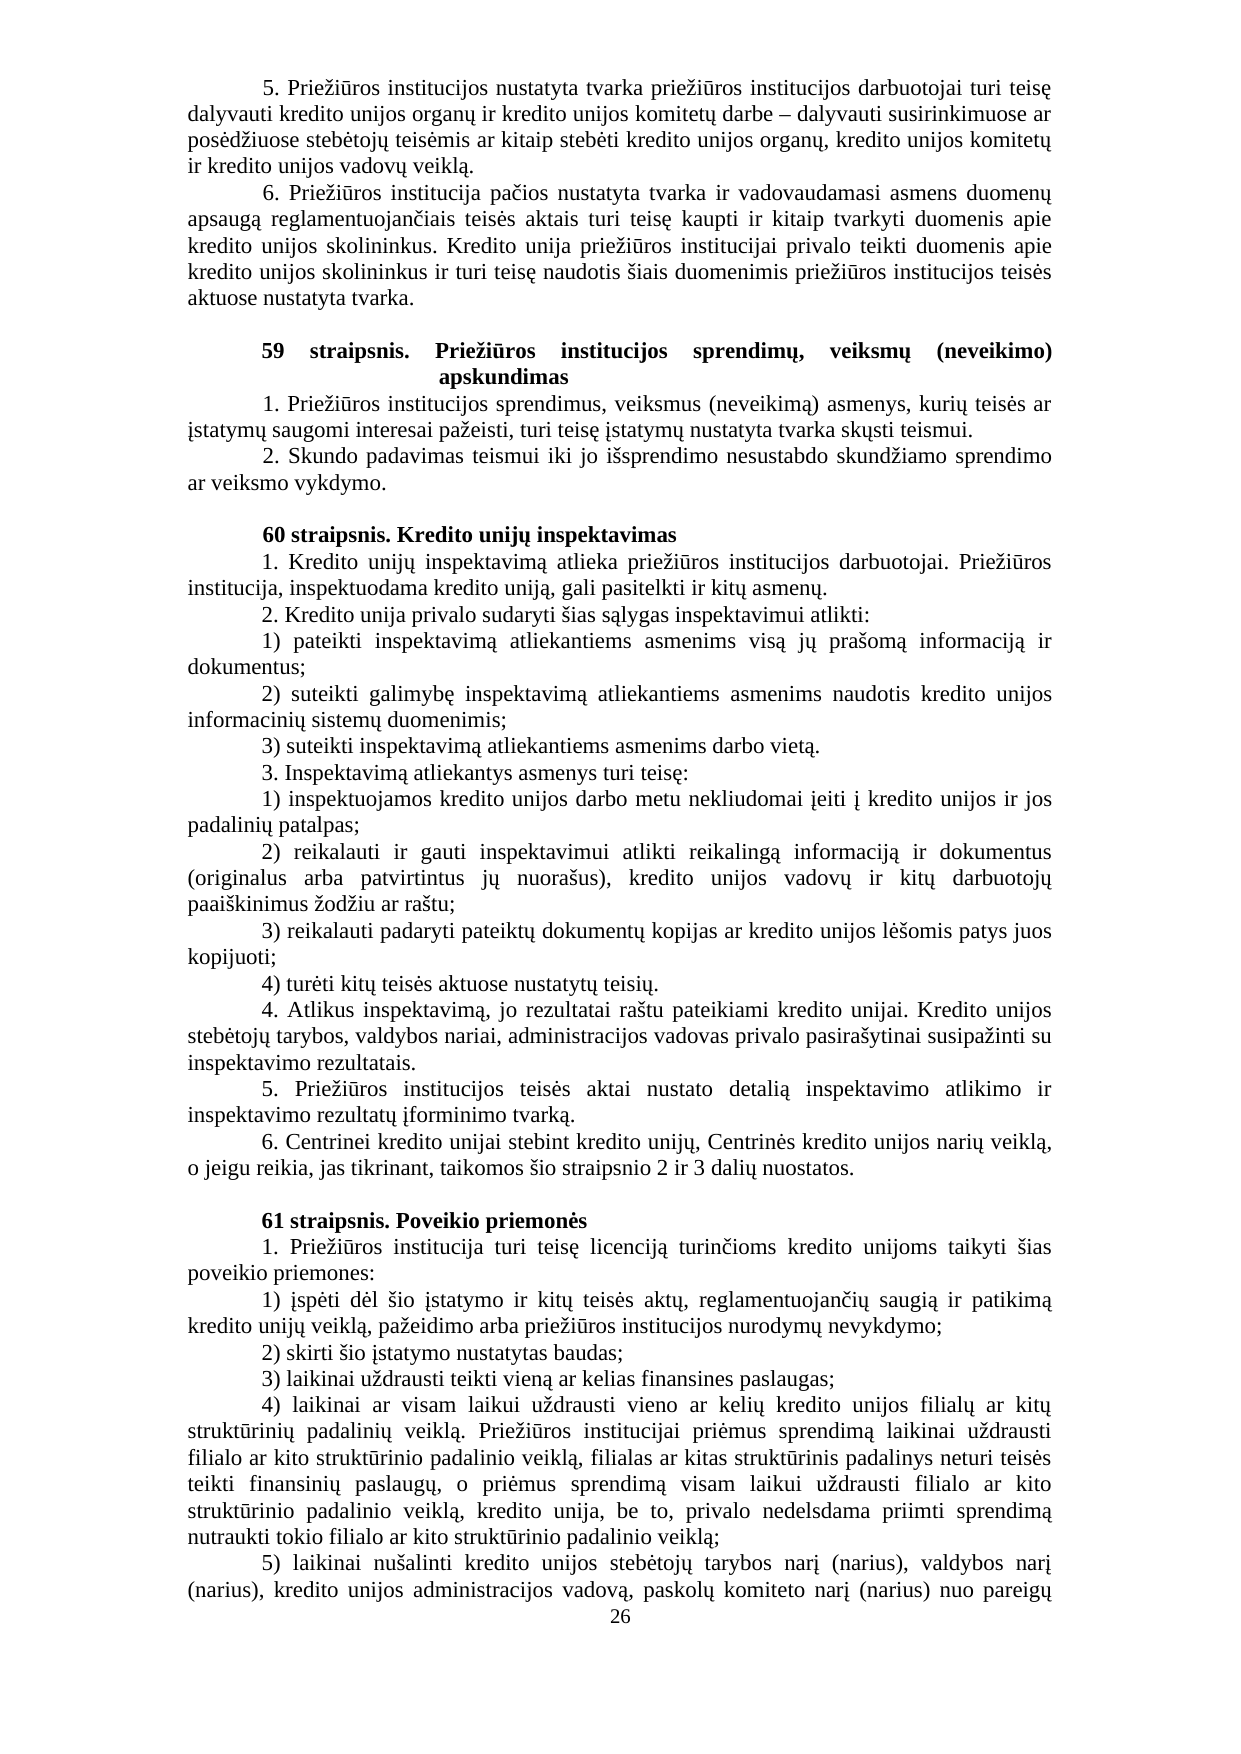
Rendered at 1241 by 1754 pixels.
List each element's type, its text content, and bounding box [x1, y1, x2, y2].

text 1. Priežiūros institucijos sprendimus, veiksmus (neveikimą) asmenys, kurių teisės ar įstatymų saugomi interesai pažeisti, turi teisę įstatymų nustatyta tvarka skųsti teismui. [187, 390, 1053, 442]
text 1) pateikti inspektavimą atliekantiems asmenims visą jų prašomą informaciją ir dokumentus; [187, 627, 1053, 680]
text 1. Kredito unijų inspektavimą atlieka priežiūros institucijos darbuotojai. Priežiūros institucija, inspektuodama kredito uniją, gali pasitelkti ir kitų asmenų. [187, 548, 1053, 601]
text 2. Skundo padavimas teismui iki jo išsprendimo nesustabdo skundžiamo sprendimo ar veiksmo vykdymo. [187, 442, 1053, 495]
text 2) reikalauti ir gauti inspektavimui atlikti reikalingą informaciją ir dokumentus (originalus arba patvirtintus jų nuorašus), kredito unijos vadovų ir kitų darbuotojų paaiškinimus žodžiu ar raštu; [187, 838, 1053, 917]
text 6. Centrinei kredito unijai stebint kredito unijų, Centrinės kredito unijos narių veiklą, o jeigu reikia, jas tikrinant, taikomos šio straipsnio 2 ir 3 dalių nuostatos. [187, 1128, 1053, 1180]
text 59 straipsnis. Priežiūros institucijos sprendimų, veiksmų (neveikimo) apskundimas [261, 337, 1053, 390]
text 61 straipsnis. Poveikio priemonės [187, 1207, 1053, 1233]
text 3) laikinai uždrausti teikti vieną ar kelias finansines paslaugas; [187, 1365, 1053, 1391]
text 3) reikalauti padaryti pateiktų dokumentų kopijas ar kredito unijos lėšomis patys juos kopijuoti; [187, 917, 1053, 969]
text 60 straipsnis. Kredito unijų inspektavimas [187, 522, 1053, 548]
text 1. Priežiūros institucija turi teisę licenciją turinčioms kredito unijoms taikyti šias poveikio priemones: [187, 1233, 1053, 1286]
text 3. Inspektavimą atliekantys asmenys turi teisę: [187, 759, 1053, 785]
text 2) suteikti galimybę inspektavimą atliekantiems asmenims naudotis kredito unijos informacinių sistemų duomenimis; [187, 680, 1053, 732]
text 5. Priežiūros institucijos nustatyta tvarka priežiūros institucijos darbuotojai turi teisę dalyvauti kredito unijos organų ir kredito unijos komitetų darbe – dalyvauti susirinkimuose ar posėdžiuose stebėtojų teisėmis ar kitaip stebėti kredito unijos organų, kredito unijos komitetų ir kredito unijos vadovų veiklą. [187, 73, 1053, 179]
text 5. Priežiūros institucijos teisės aktai nustato detalią inspektavimo atlikimo ir inspektavimo rezultatų įforminimo tvarką. [187, 1075, 1053, 1128]
text 6. Priežiūros institucija pačios nustatyta tvarka ir vadovaudamasi asmens duomenų apsaugą reglamentuojančiais teisės aktais turi teisę kaupti ir kitaip tvarkyti duomenis apie kredito unijos skolininkus. Kredito unija priežiūros institucijai privalo teikti duomenis apie kredito unijos skolininkus ir turi teisę naudotis šiais duomenimis priežiūros institucijos teisės aktuose nustatyta tvarka. [187, 179, 1053, 311]
text 2) skirti šio įstatymo nustatytas baudas; [187, 1338, 1053, 1365]
text 3) suteikti inspektavimą atliekantiems asmenims darbo vietą. [187, 732, 1053, 759]
text 4. Atlikus inspektavimą, jo rezultatai raštu pateikiami kredito unijai. Kredito unijos stebėtojų tarybos, valdybos nariai, administracijos vadovas privalo pasirašytinai susipažinti su inspektavimo rezultatais. [187, 996, 1053, 1075]
text 1) įspėti dėl šio įstatymo ir kitų teisės aktų, reglamentuojančių saugią ir patikimą kredito unijų veiklą, pažeidimo arba priežiūros institucijos nurodymų nevykdymo; [187, 1286, 1053, 1338]
text 4) turėti kitų teisės aktuose nustatytų teisių. [187, 969, 1053, 996]
text 5) laikinai nušalinti kredito unijos stebėtojų tarybos narį (narius), valdybos narį (narius), kredito unijos administracijos vadovą, paskolų komiteto narį (narius) nuo pareigų [187, 1549, 1053, 1602]
text 2. Kredito unija privalo sudaryti šias sąlygas inspektavimui atlikti: [187, 601, 1053, 627]
text 1) inspektuojamos kredito unijos darbo metu nekliudomai įeiti į kredito unijos ir jos padalinių patalpas; [187, 785, 1053, 838]
text 4) laikinai ar visam laikui uždrausti vieno ar kelių kredito unijos filialų ar kitų struktūrinių padalinių veiklą. Priežiūros institucijai priėmus sprendimą laikinai uždrausti filialo ar kito struktūrinio padalinio veiklą, filialas ar kitas struktūrinis padalinys neturi teisės teikti finansinių paslaugų, o priėmus sprendimą visam laikui uždrausti filialo ar kito struktūrinio padalinio veiklą, kredito unija, be to, privalo nedelsdama priimti sprendimą nutraukti tokio filialo ar kito struktūrinio padalinio veiklą; [187, 1391, 1053, 1549]
